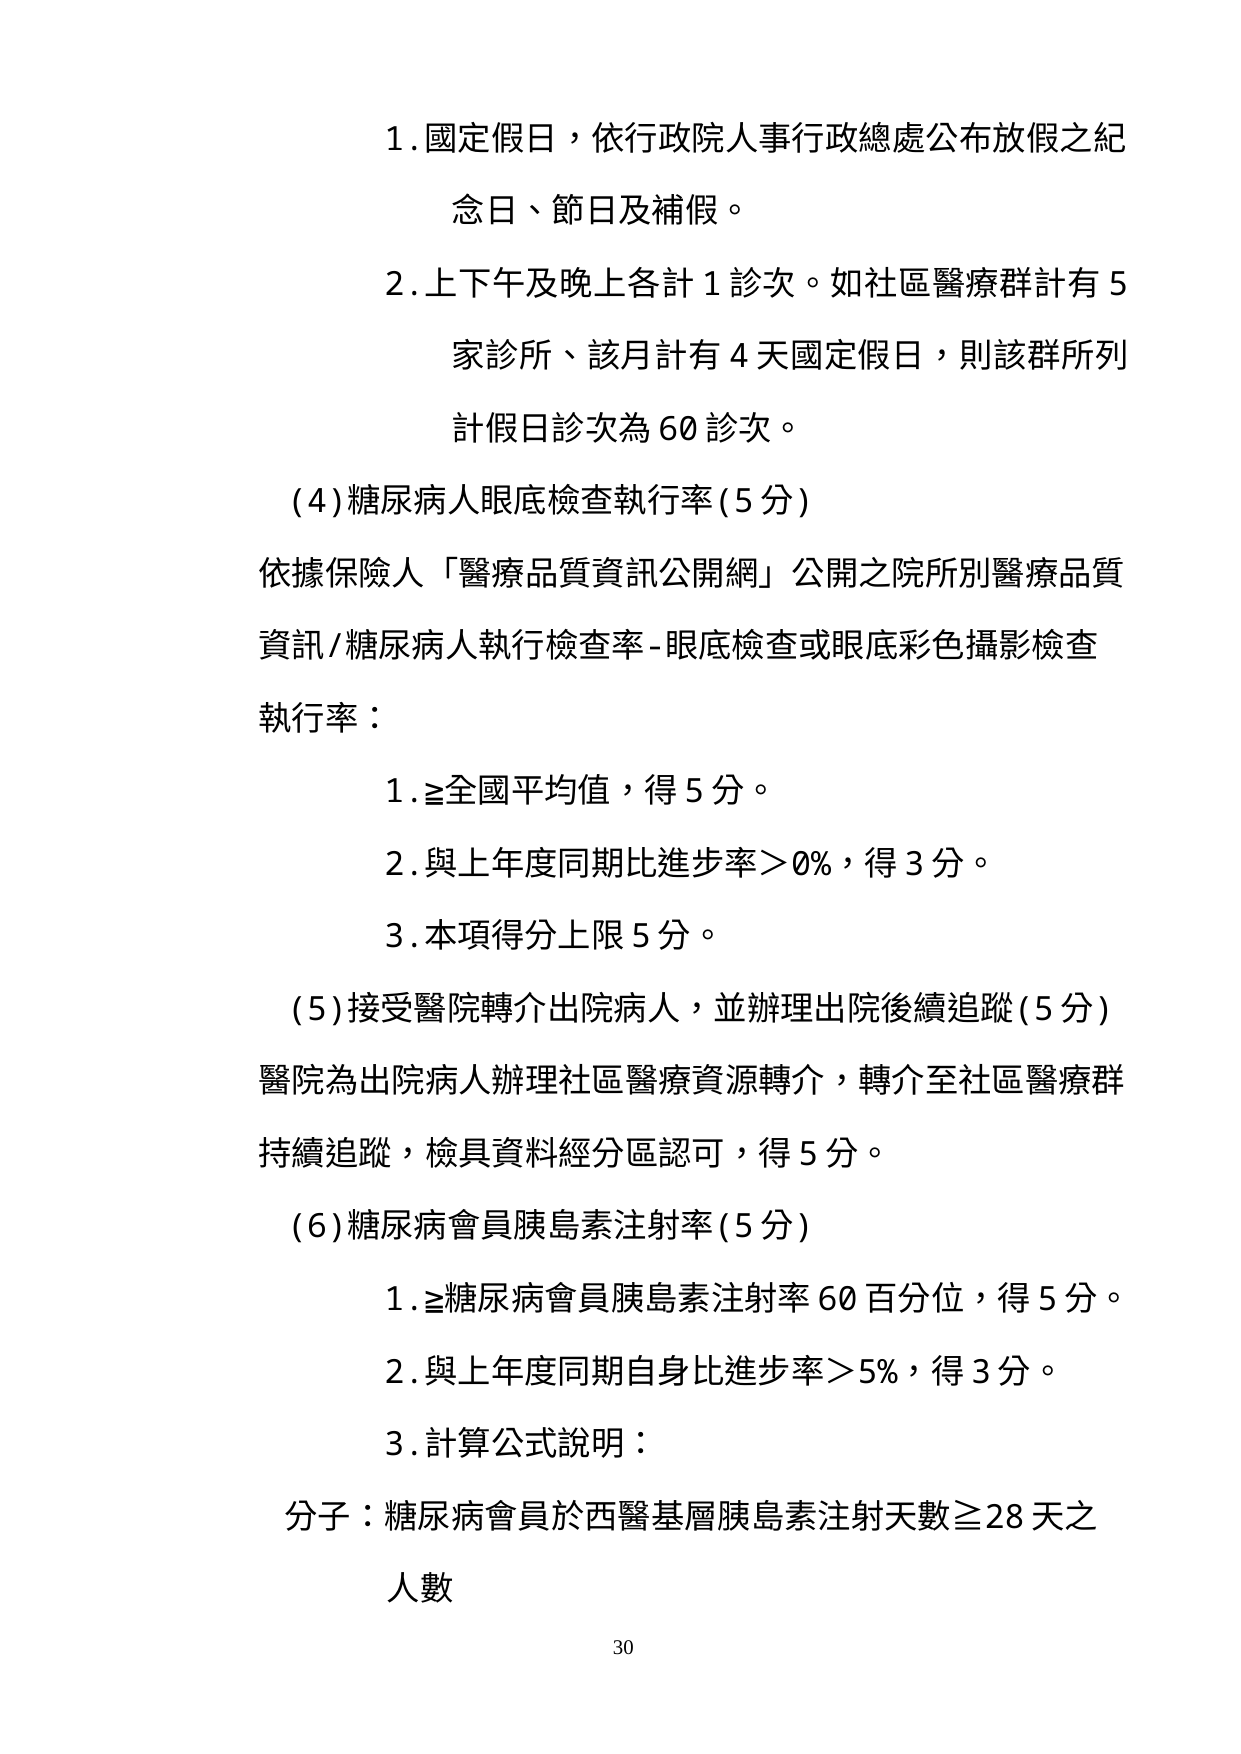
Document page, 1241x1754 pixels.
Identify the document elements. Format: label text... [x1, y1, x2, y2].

list 接受醫院轉介出院病人，並辦理出院後續追蹤(5分) [287, 982, 1128, 1030]
list 糖尿病會員胰島素注射率(5分) [287, 1199, 1128, 1248]
list 上下午及晚上各計1診次。如社區醫療群計有5家診所、該月計有4天國定假日，則該群所列計假日診次為60診次。 [384, 257, 1128, 450]
list 與上年度同期比進步率＞0%，得3分。 [384, 836, 1128, 885]
text 醫院為出院病人辦理社區醫療資源轉介，轉介至社區醫療群持續追蹤，檢具資料經分區認可，得5分。 [258, 1054, 1128, 1175]
list 糖尿病人眼底檢查執行率(5分) [287, 474, 1128, 523]
list 國定假日，依行政院人事行政總處公布放假之紀念日、節日及補假。 [384, 112, 1128, 232]
list ≧全國平均值，得5分。 [384, 764, 1128, 812]
text 分子：糖尿病會員於西醫基層胰島素注射天數≧28天之人數 [284, 1489, 1128, 1610]
list 與上年度同期自身比進步率＞5%，得3分。 [384, 1344, 1128, 1393]
list ≧糖尿病會員胰島素注射率60百分位，得5分。 [384, 1272, 1128, 1320]
list 本項得分上限5分。 [384, 909, 1128, 957]
list 計算公式說明： [384, 1417, 1128, 1465]
text 依據保險人「醫療品質資訊公開網」公開之院所別醫療品質資訊/糖尿病人執行檢查率-眼底檢查或眼底彩色攝影檢查執行率： [258, 547, 1128, 740]
